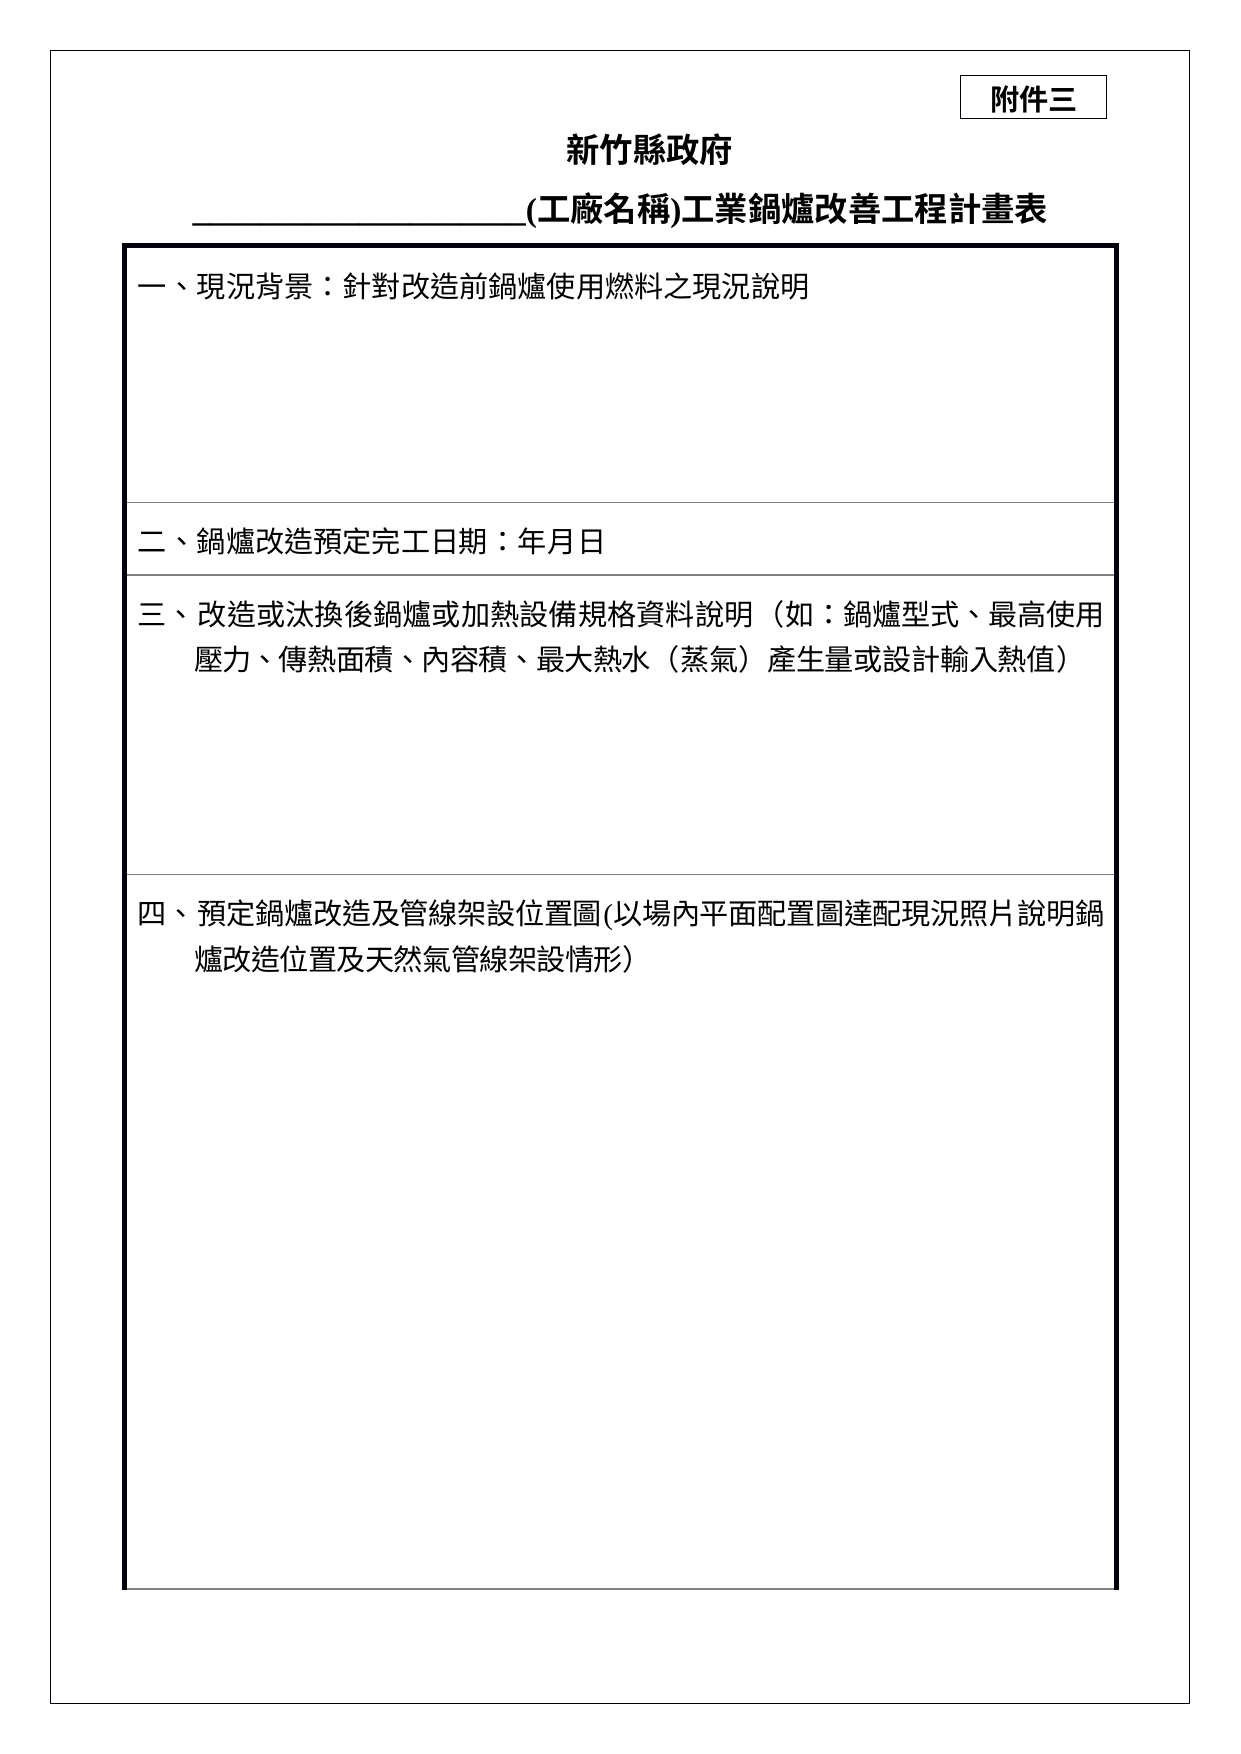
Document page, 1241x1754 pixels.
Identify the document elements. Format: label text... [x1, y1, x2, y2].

table_cell 四、 預定鍋爐改造及管線架設位置圖(以場內平面配置圖達配現況照片說明鍋爐改造位置及天然氣管線架設情形） [127, 875, 1114, 1588]
table_cell 二、 鍋爐改造預定完工日期： 年 月 日 [127, 503, 1114, 574]
table_cell 三、 改造或汰換後鍋爐或加熱設備規格資料說明（如：鍋爐型式、最高使用壓力、傳熱面積、內容積、最大熱水（蒸氣）產生量或設計輸入熱值） [127, 576, 1114, 873]
text 新竹縣政府 [192, 124, 1107, 172]
table_header 一、 現況背景：針對改造前鍋爐使用燃料之現況說明 [127, 248, 1114, 502]
text ____________________(工廠名稱)工業鍋爐改善工程計畫表 [133, 185, 1107, 231]
